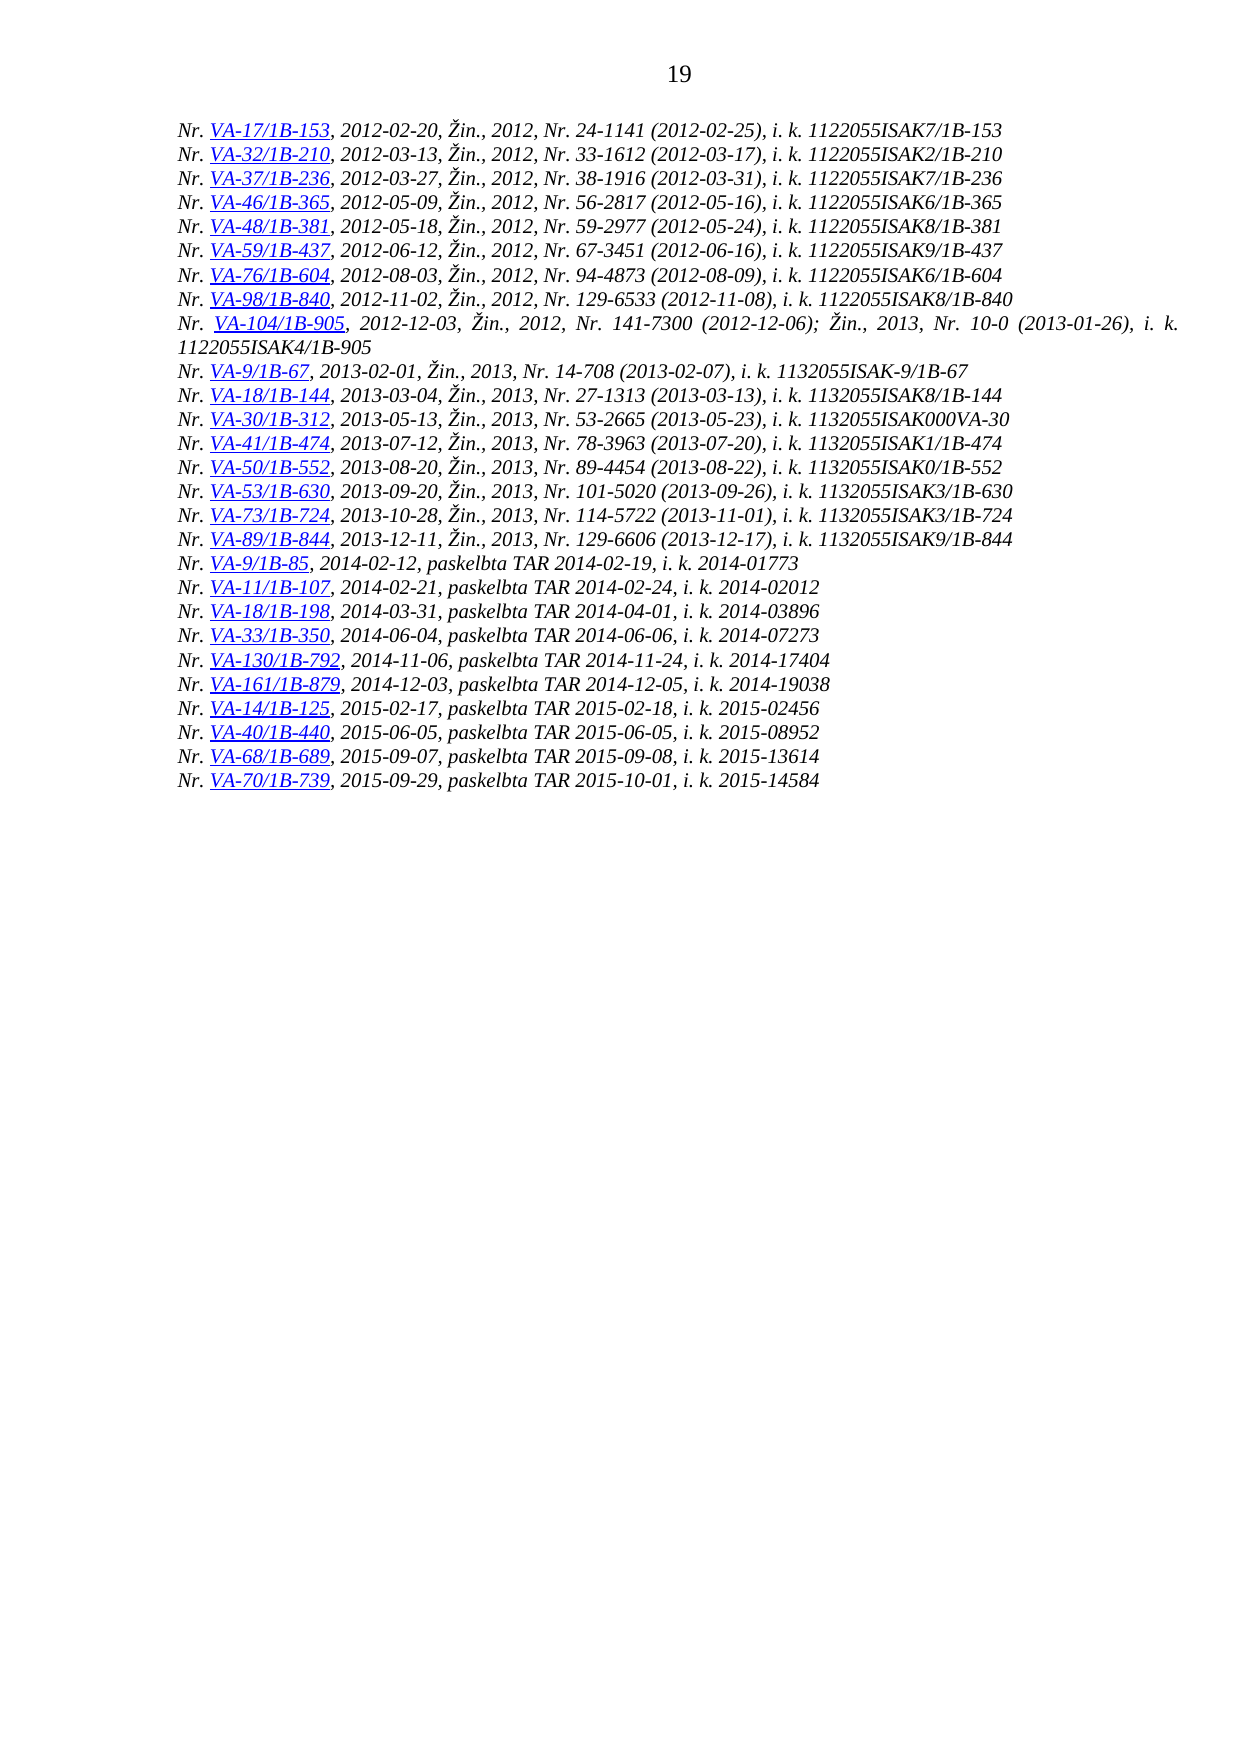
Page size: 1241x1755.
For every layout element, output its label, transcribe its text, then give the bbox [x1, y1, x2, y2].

text Nr. VA-104/1B-905, 2012-12-03, Žin., 2012, Nr. 141-7300 (2012-12-06); Žin., 2013, Nr. 10-0 (2013-01-26), i. k. 1122055ISAK4/1B-905 [177, 311, 1181, 359]
text Nr. VA-40/1B-440, 2015-06-05, paskelbta TAR 2015-06-05, i. k. 2015-08952 [177, 720, 1181, 744]
text Nr. VA-89/1B-844, 2013-12-11, Žin., 2013, Nr. 129-6606 (2013-12-17), i. k. 1132055ISAK9/1B-844 [177, 527, 1181, 551]
text Nr. VA-68/1B-689, 2015-09-07, paskelbta TAR 2015-09-08, i. k. 2015-13614 [177, 744, 1181, 768]
text Nr. VA-17/1B-153, 2012-02-20, Žin., 2012, Nr. 24-1141 (2012-02-25), i. k. 1122055ISAK7/1B-153 [177, 118, 1181, 142]
text Nr. VA-30/1B-312, 2013-05-13, Žin., 2013, Nr. 53-2665 (2013-05-23), i. k. 1132055ISAK000VA-30 [177, 407, 1181, 431]
text Nr. VA-9/1B-85, 2014-02-12, paskelbta TAR 2014-02-19, i. k. 2014-01773 [177, 551, 1181, 575]
text Nr. VA-53/1B-630, 2013-09-20, Žin., 2013, Nr. 101-5020 (2013-09-26), i. k. 1132055ISAK3/1B-630 [177, 479, 1181, 503]
text Nr. VA-48/1B-381, 2012-05-18, Žin., 2012, Nr. 59-2977 (2012-05-24), i. k. 1122055ISAK8/1B-381 [177, 214, 1181, 238]
text Nr. VA-98/1B-840, 2012-11-02, Žin., 2012, Nr. 129-6533 (2012-11-08), i. k. 1122055ISAK8/1B-840 [177, 287, 1181, 311]
text Nr. VA-73/1B-724, 2013-10-28, Žin., 2013, Nr. 114-5722 (2013-11-01), i. k. 1132055ISAK3/1B-724 [177, 503, 1181, 527]
text Nr. VA-76/1B-604, 2012-08-03, Žin., 2012, Nr. 94-4873 (2012-08-09), i. k. 1122055ISAK6/1B-604 [177, 262, 1181, 287]
text Nr. VA-50/1B-552, 2013-08-20, Žin., 2013, Nr. 89-4454 (2013-08-22), i. k. 1132055ISAK0/1B-552 [177, 455, 1181, 479]
text Nr. VA-18/1B-144, 2013-03-04, Žin., 2013, Nr. 27-1313 (2013-03-13), i. k. 1132055ISAK8/1B-144 [177, 383, 1181, 407]
text Nr. VA-14/1B-125, 2015-02-17, paskelbta TAR 2015-02-18, i. k. 2015-02456 [177, 696, 1181, 720]
text Nr. VA-18/1B-198, 2014-03-31, paskelbta TAR 2014-04-01, i. k. 2014-03896 [177, 599, 1181, 623]
text Nr. VA-9/1B-67, 2013-02-01, Žin., 2013, Nr. 14-708 (2013-02-07), i. k. 1132055ISAK-9/1B-67 [177, 359, 1181, 383]
text Nr. VA-41/1B-474, 2013-07-12, Žin., 2013, Nr. 78-3963 (2013-07-20), i. k. 1132055ISAK1/1B-474 [177, 431, 1181, 455]
text Nr. VA-46/1B-365, 2012-05-09, Žin., 2012, Nr. 56-2817 (2012-05-16), i. k. 1122055ISAK6/1B-365 [177, 190, 1181, 214]
text Nr. VA-37/1B-236, 2012-03-27, Žin., 2012, Nr. 38-1916 (2012-03-31), i. k. 1122055ISAK7/1B-236 [177, 166, 1181, 190]
text Nr. VA-70/1B-739, 2015-09-29, paskelbta TAR 2015-10-01, i. k. 2015-14584 [177, 768, 1181, 792]
text Nr. VA-33/1B-350, 2014-06-04, paskelbta TAR 2014-06-06, i. k. 2014-07273 [177, 623, 1181, 647]
text Nr. VA-32/1B-210, 2012-03-13, Žin., 2012, Nr. 33-1612 (2012-03-17), i. k. 1122055ISAK2/1B-210 [177, 142, 1181, 166]
text Nr. VA-11/1B-107, 2014-02-21, paskelbta TAR 2014-02-24, i. k. 2014-02012 [177, 575, 1181, 599]
text Nr. VA-59/1B-437, 2012-06-12, Žin., 2012, Nr. 67-3451 (2012-06-16), i. k. 1122055ISAK9/1B-437 [177, 238, 1181, 262]
text Nr. VA-130/1B-792, 2014-11-06, paskelbta TAR 2014-11-24, i. k. 2014-17404 [177, 647, 1181, 672]
text Nr. VA-161/1B-879, 2014-12-03, paskelbta TAR 2014-12-05, i. k. 2014-19038 [177, 672, 1181, 696]
